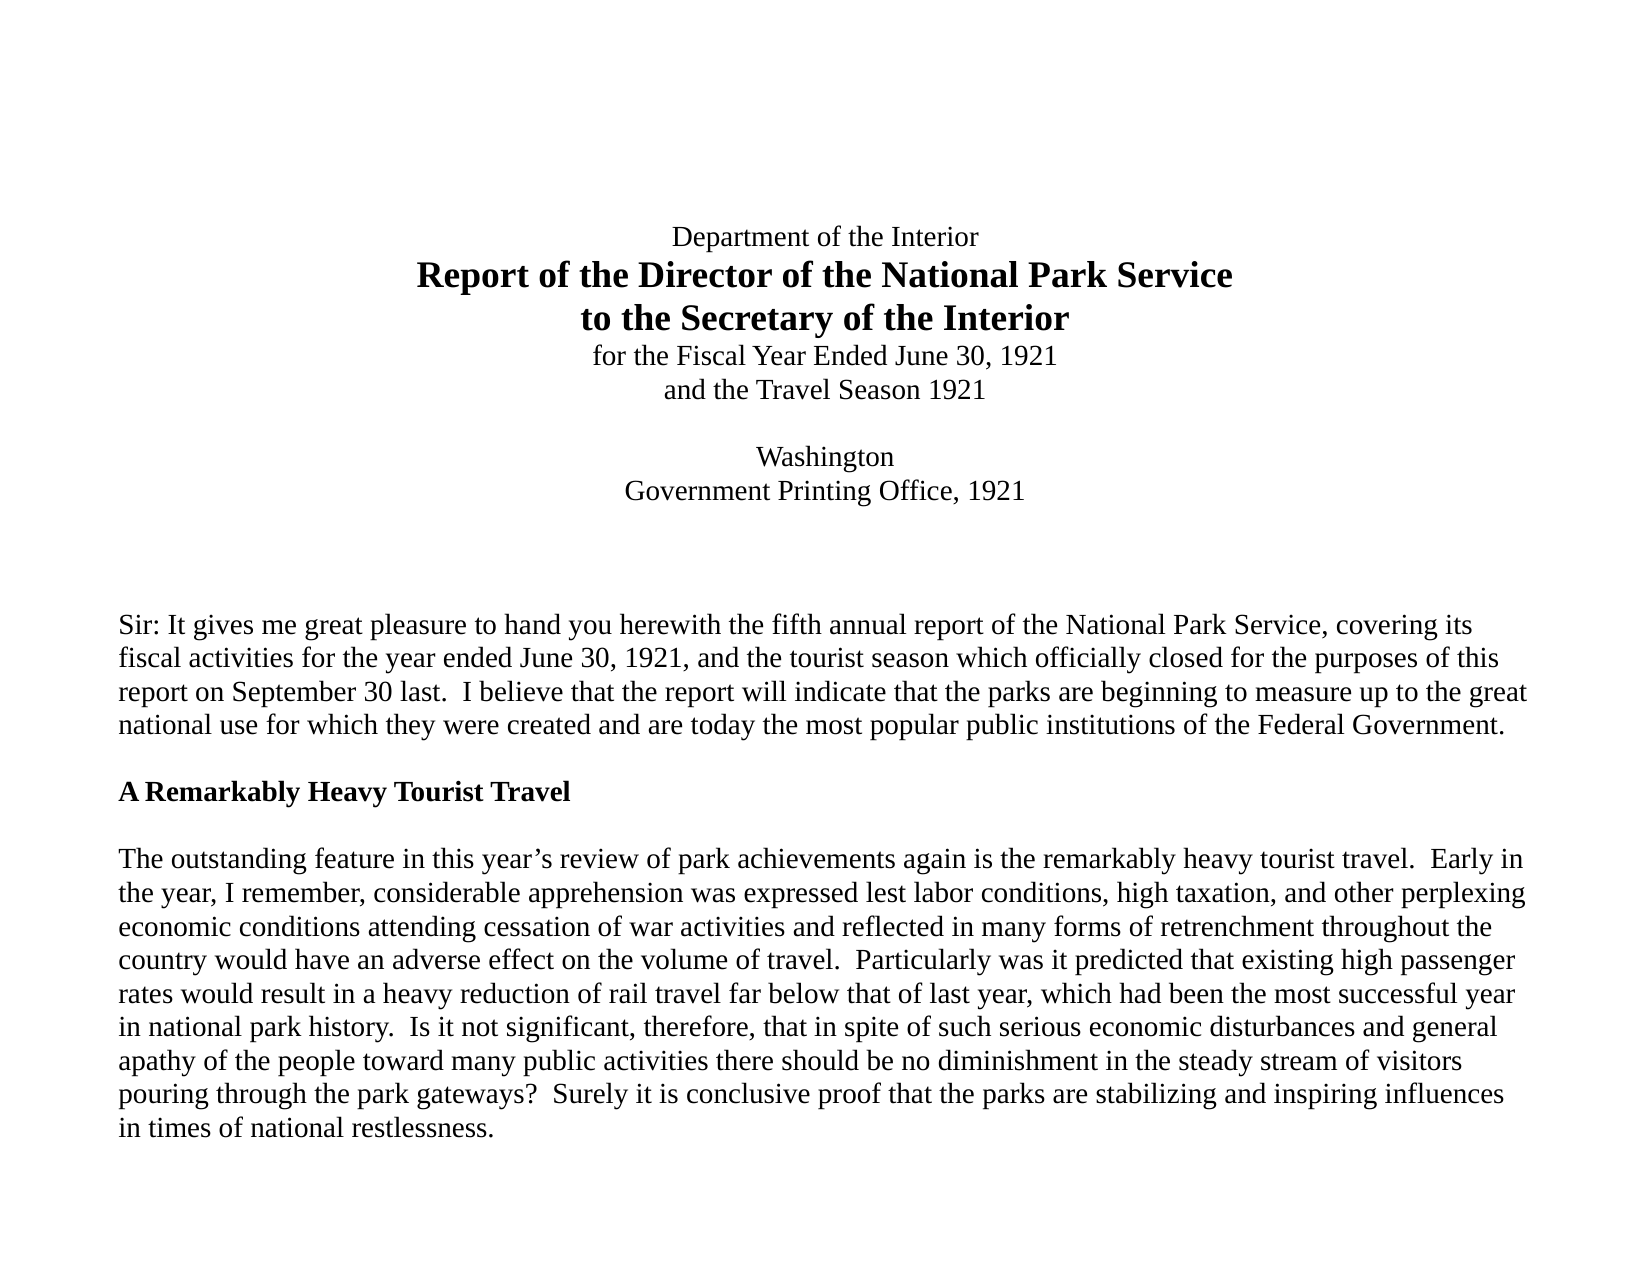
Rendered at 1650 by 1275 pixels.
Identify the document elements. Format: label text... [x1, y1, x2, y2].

text for the Fiscal Year Ended June 30, 1921 [118, 338, 1532, 372]
text Sir: It gives me great pleasure to hand you herewith the fifth annual report of the National Park Service, covering its fiscal activities for the year ended June 30, 1921, and the tourist season which officially closed for the purposes of this report on September 30 last. I believe that the report will indicate that the parks are beginning to measure up to the great national use for which they were created and are today the most popular public institutions of the Federal Government. [118, 607, 1532, 741]
text A Remarkably Heavy Tourist Travel [118, 774, 1532, 808]
text and the Travel Season 1921 [118, 372, 1532, 406]
text to the Secretary of the Interior [118, 295, 1532, 338]
text Government Printing Office, 1921 [118, 473, 1532, 506]
text The outstanding feature in this year’s review of park achievements again is the remarkably heavy tourist travel. Early in the year, I remember, considerable apprehension was expressed lest labor conditions, high taxation, and other perplexing economic conditions attending cessation of war activities and reflected in many forms of retrenchment throughout the country would have an adverse effect on the volume of travel. Particularly was it predicted that existing high passenger rates would result in a heavy reduction of rail travel far below that of last year, which had been the most successful year in national park history. Is it not significant, therefore, that in spite of such serious economic disturbances and general apathy of the people toward many public activities there should be no diminishment in the steady stream of visitors pouring through the park gateways? Surely it is conclusive proof that the parks are stabilizing and inspiring influences in times of national restlessness. [118, 842, 1532, 1143]
text Report of the Director of the National Park Service [118, 252, 1532, 295]
text Washington [118, 439, 1532, 473]
text Department of the Interior [118, 219, 1532, 252]
